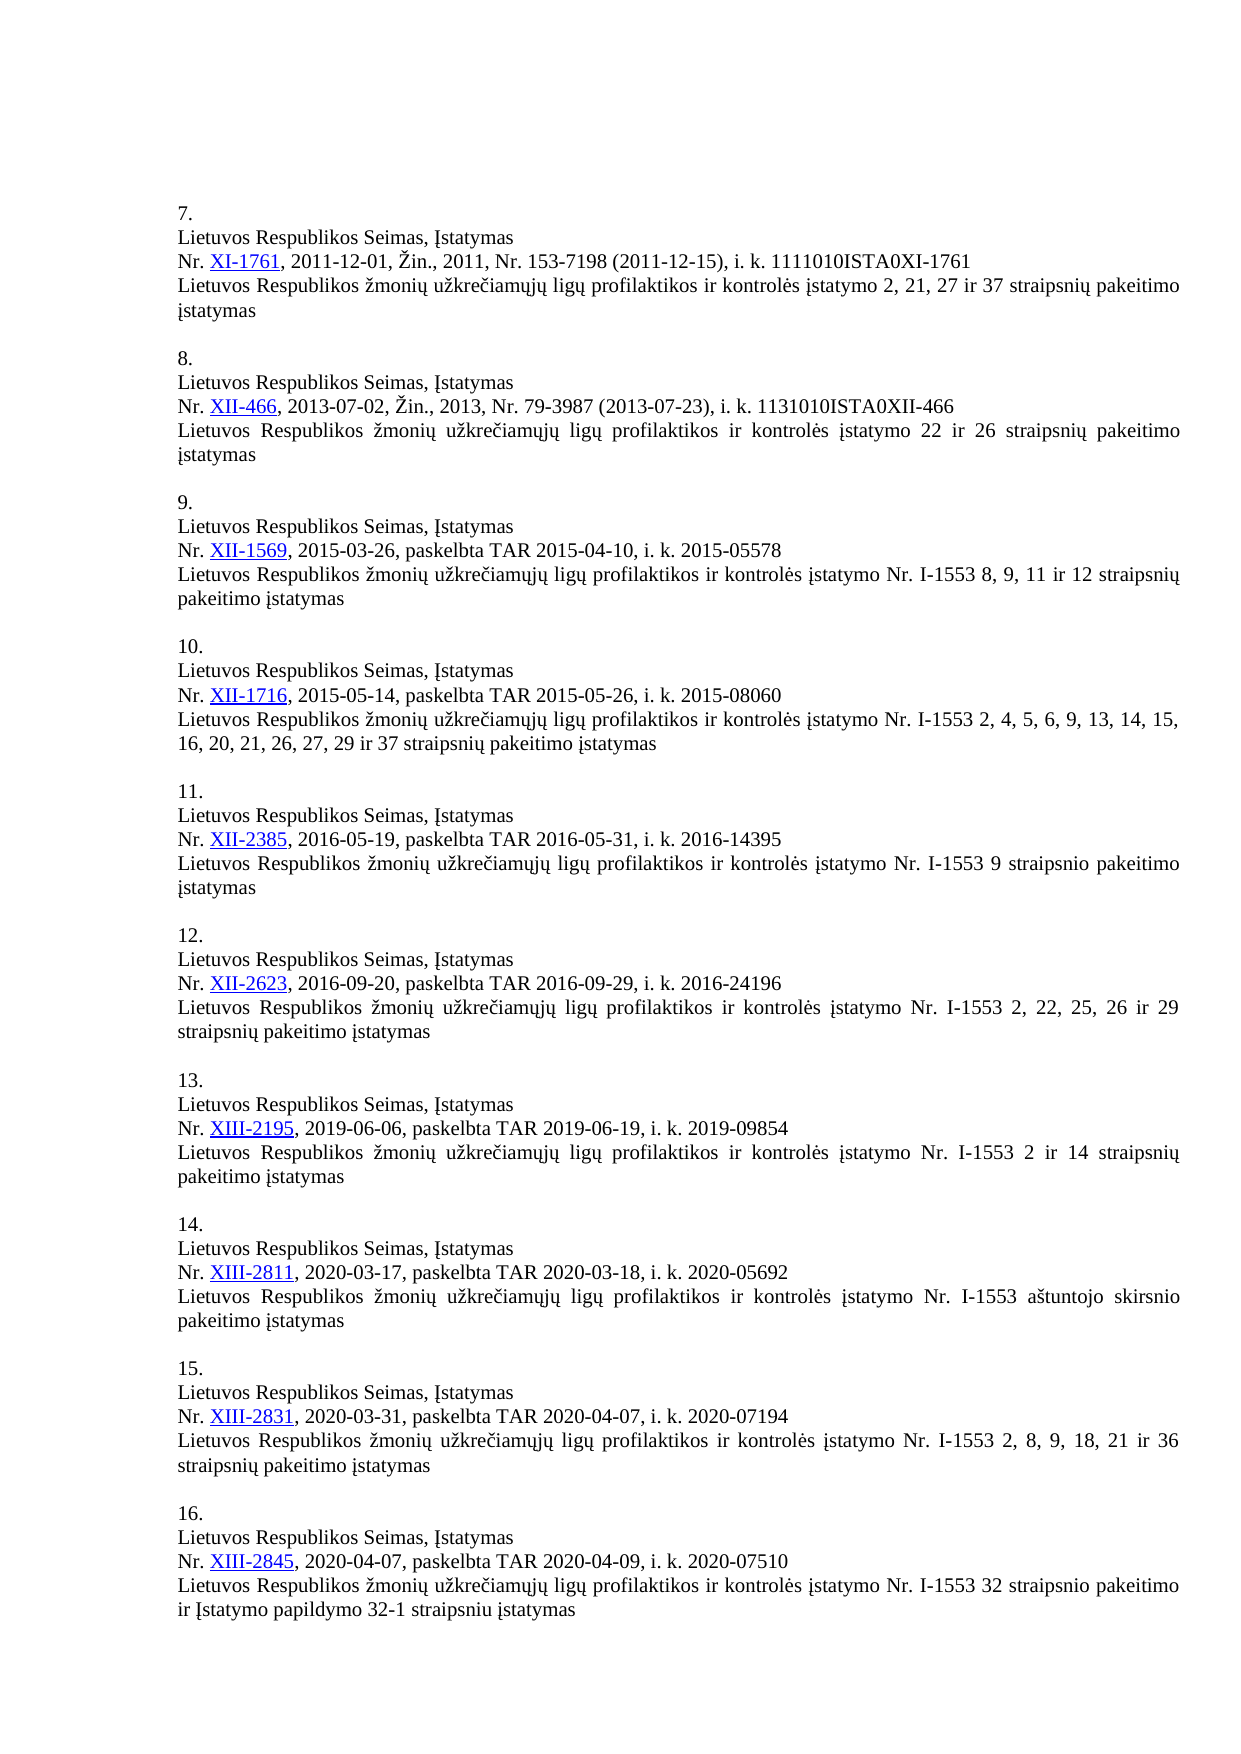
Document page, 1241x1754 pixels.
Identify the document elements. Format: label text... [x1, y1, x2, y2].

text 9. [177, 490, 1181, 514]
text Nr. XIII-2831, 2020-03-31, paskelbta TAR 2020-04-07, i. k. 2020-07194 [177, 1404, 1181, 1428]
text Lietuvos Respublikos Seimas, Įstatymas [177, 514, 1181, 538]
text Lietuvos Respublikos žmonių užkrečiamųjų ligų profilaktikos ir kontrolės įstatymo Nr. I-1553 2 ir 14 straipsnių pakeitimo įstatymas [177, 1140, 1181, 1188]
text Nr. XI-1761, 2011-12-01, Žin., 2011, Nr. 153-7198 (2011-12-15), i. k. 1111010ISTA0XI-1761 [177, 249, 1181, 273]
text Lietuvos Respublikos žmonių užkrečiamųjų ligų profilaktikos ir kontrolės įstatymo Nr. I-1553 aštuntojo skirsnio pakeitimo įstatymas [177, 1284, 1181, 1332]
text Lietuvos Respublikos Seimas, Įstatymas [177, 1236, 1181, 1260]
text Lietuvos Respublikos žmonių užkrečiamųjų ligų profilaktikos ir kontrolės įstatymo Nr. I-1553 8, 9, 11 ir 12 straipsnių pakeitimo įstatymas [177, 562, 1181, 610]
text 8. [177, 346, 1181, 370]
text Nr. XII-466, 2013-07-02, Žin., 2013, Nr. 79-3987 (2013-07-23), i. k. 1131010ISTA0XII-466 [177, 394, 1181, 418]
text Lietuvos Respublikos Seimas, Įstatymas [177, 658, 1181, 682]
text Lietuvos Respublikos Seimas, Įstatymas [177, 370, 1181, 394]
text 11. [177, 779, 1181, 803]
text Lietuvos Respublikos Seimas, Įstatymas [177, 1525, 1181, 1549]
text 16. [177, 1501, 1181, 1525]
text Lietuvos Respublikos žmonių užkrečiamųjų ligų profilaktikos ir kontrolės įstatymo Nr. I-1553 2, 4, 5, 6, 9, 13, 14, 15, 16, 20, 21, 26, 27, 29 ir 37 straipsnių pakeitimo įstatymas [177, 707, 1181, 755]
text Nr. XII-2385, 2016-05-19, paskelbta TAR 2016-05-31, i. k. 2016-14395 [177, 827, 1181, 851]
text Nr. XII-2623, 2016-09-20, paskelbta TAR 2016-09-29, i. k. 2016-24196 [177, 971, 1181, 995]
text Lietuvos Respublikos žmonių užkrečiamųjų ligų profilaktikos ir kontrolės įstatymo 22 ir 26 straipsnių pakeitimo įstatymas [177, 418, 1181, 466]
text Lietuvos Respublikos Seimas, Įstatymas [177, 803, 1181, 827]
text Lietuvos Respublikos žmonių užkrečiamųjų ligų profilaktikos ir kontrolės įstatymo Nr. I-1553 2, 22, 25, 26 ir 29 straipsnių pakeitimo įstatymas [177, 995, 1181, 1043]
text 13. [177, 1067, 1181, 1092]
text Nr. XIII-2195, 2019-06-06, paskelbta TAR 2019-06-19, i. k. 2019-09854 [177, 1116, 1181, 1140]
text 14. [177, 1212, 1181, 1236]
text 7. [177, 201, 1181, 225]
text 15. [177, 1356, 1181, 1380]
text Lietuvos Respublikos žmonių užkrečiamųjų ligų profilaktikos ir kontrolės įstatymo 2, 21, 27 ir 37 straipsnių pakeitimo įstatymas [177, 273, 1181, 322]
text Lietuvos Respublikos žmonių užkrečiamųjų ligų profilaktikos ir kontrolės įstatymo Nr. I-1553 32 straipsnio pakeitimo ir Įstatymo papildymo 32-1 straipsniu įstatymas [177, 1573, 1181, 1621]
text Lietuvos Respublikos Seimas, Įstatymas [177, 947, 1181, 971]
text Nr. XIII-2811, 2020-03-17, paskelbta TAR 2020-03-18, i. k. 2020-05692 [177, 1260, 1181, 1284]
text Nr. XII-1569, 2015-03-26, paskelbta TAR 2015-04-10, i. k. 2015-05578 [177, 538, 1181, 562]
text Lietuvos Respublikos Seimas, Įstatymas [177, 225, 1181, 249]
text 10. [177, 634, 1181, 658]
text Lietuvos Respublikos žmonių užkrečiamųjų ligų profilaktikos ir kontrolės įstatymo Nr. I-1553 9 straipsnio pakeitimo įstatymas [177, 851, 1181, 899]
text Nr. XII-1716, 2015-05-14, paskelbta TAR 2015-05-26, i. k. 2015-08060 [177, 682, 1181, 707]
text Lietuvos Respublikos Seimas, Įstatymas [177, 1380, 1181, 1404]
text Lietuvos Respublikos žmonių užkrečiamųjų ligų profilaktikos ir kontrolės įstatymo Nr. I-1553 2, 8, 9, 18, 21 ir 36 straipsnių pakeitimo įstatymas [177, 1428, 1181, 1477]
text Lietuvos Respublikos Seimas, Įstatymas [177, 1092, 1181, 1116]
text Nr. XIII-2845, 2020-04-07, paskelbta TAR 2020-04-09, i. k. 2020-07510 [177, 1549, 1181, 1573]
text 12. [177, 923, 1181, 947]
